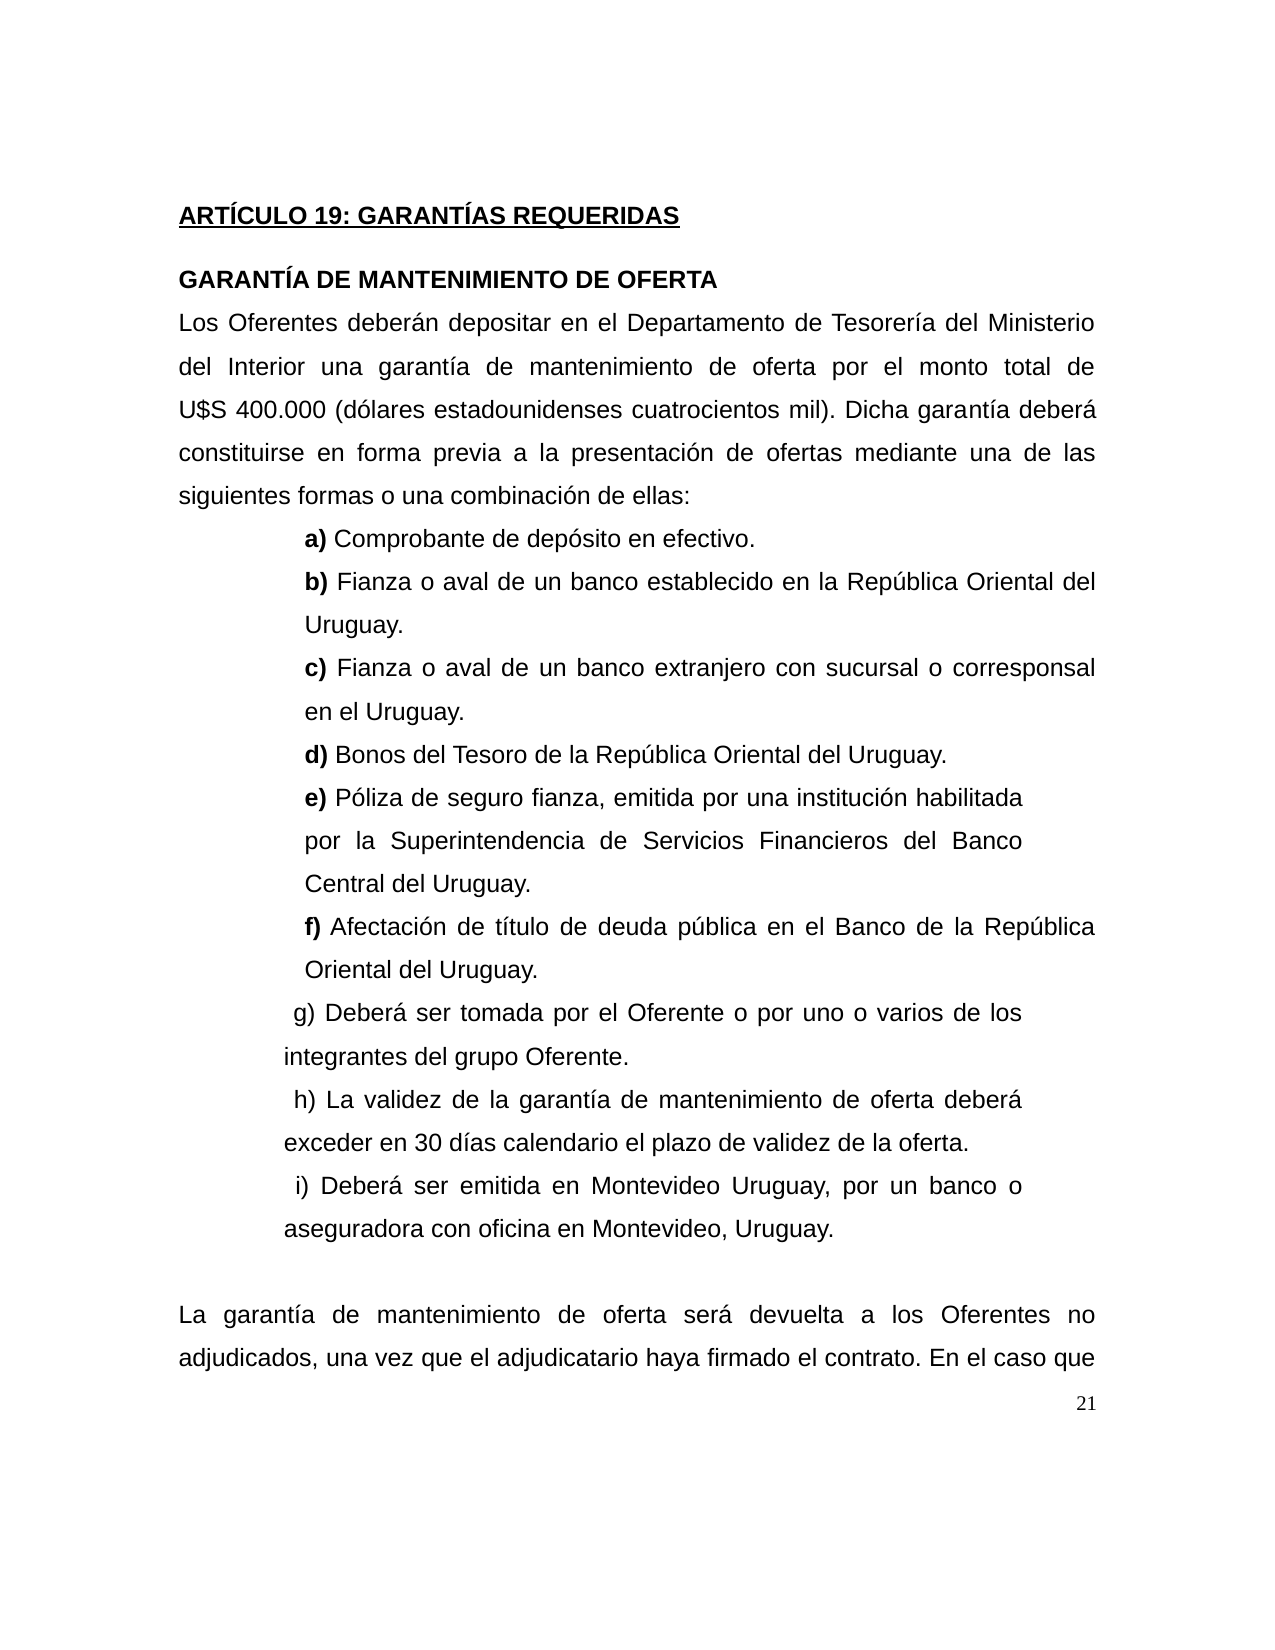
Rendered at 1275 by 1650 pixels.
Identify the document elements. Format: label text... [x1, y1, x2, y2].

text f) Afectación de título de deuda pública en el Banco de la República Oriental del Uruguay. [304, 912, 1097, 984]
text GARANTÍA DE MANTENIMIENTO DE OFERTA [178, 265, 1097, 294]
text b) Fianza o aval de un banco establecido en la República Oriental del Uruguay. [304, 567, 1097, 639]
list h) La validez de la garantía de mantenimiento de oferta deberá exceder en 30 días calendario el plazo de validez de la oferta. [284, 1085, 1024, 1157]
text c) Fianza o aval de un banco extranjero con sucursal o corresponsal en el Uruguay. [304, 653, 1097, 725]
text Los Oferentes deberán depositar en el Departamento de Tesorería del Ministerio del Interior una garantía de mantenimiento de oferta por el monto total de U$S 400.000 (dólares estadounidenses cuatrocientos mil). Dicha garantía deberá constituirse en forma previa a la presentación de ofertas mediante una de las siguientes formas o una combinación de ellas: [178, 308, 1097, 510]
text a) Comprobante de depósito en efectivo. [304, 524, 1097, 553]
text e) Póliza de seguro fianza, emitida por una institución habilitada por la Superintendencia de Servicios Financieros del Banco Central del Uruguay. [304, 783, 1024, 898]
text d) Bonos del Tesoro de la República Oriental del Uruguay. [304, 740, 1097, 768]
text ARTÍCULO 19: GARANTÍAS REQUERIDAS [178, 201, 1097, 230]
text La garantía de mantenimiento de oferta será devuelta a los Oferentes no adjudicados, una vez que el adjudicatario haya firmado el contrato. En el caso que [178, 1300, 1097, 1372]
list g) Deberá ser tomada por el Oferente o por uno o varios de los integrantes del grupo Oferente. [284, 998, 1024, 1070]
list i) Deberá ser emitida en Montevideo Uruguay, por un banco o aseguradora con oficina en Montevideo, Uruguay. [284, 1171, 1024, 1243]
